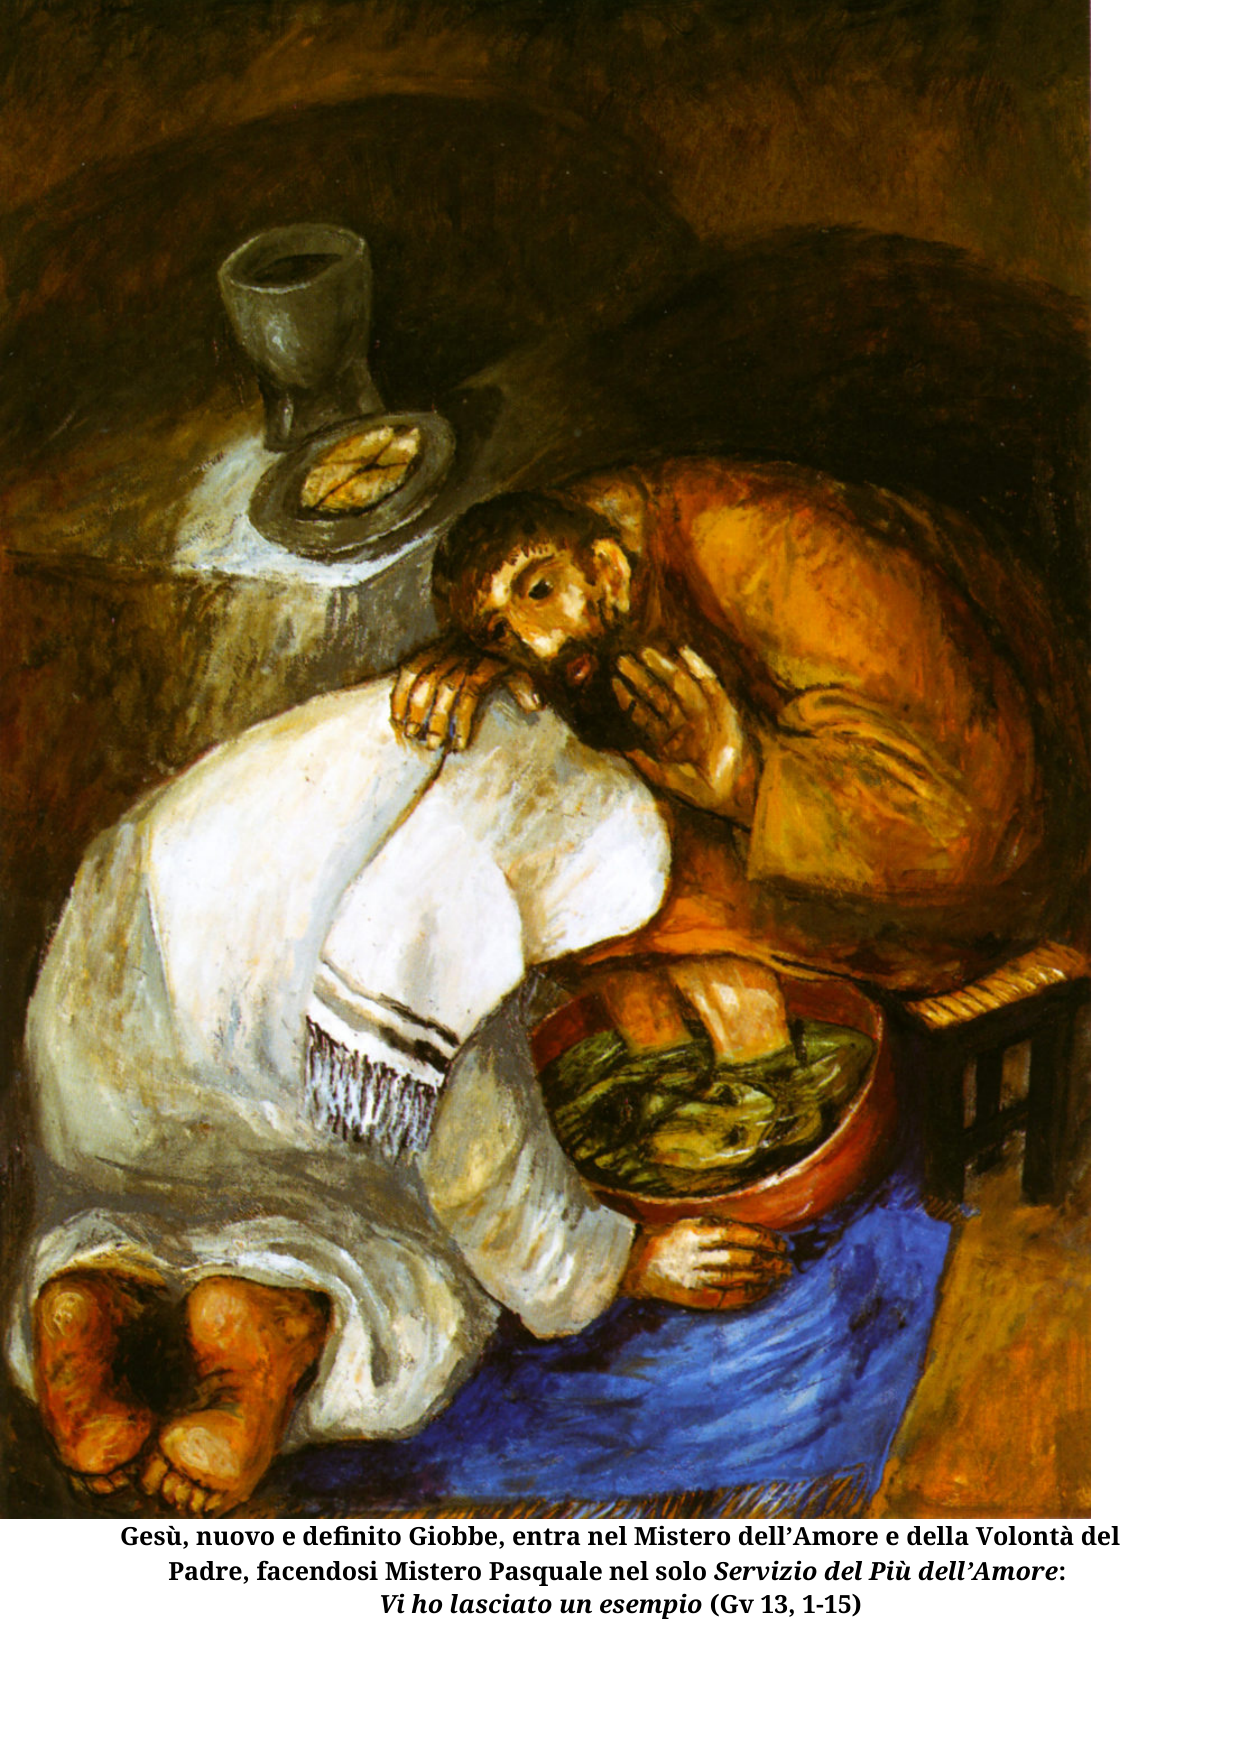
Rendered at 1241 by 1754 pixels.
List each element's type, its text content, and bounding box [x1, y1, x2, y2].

text Gesù, nuovo e definito Giobbe, entra nel Mistero dell’Amore e della Volontà del Padre, facendosi Mistero Pasquale nel solo Servizio del Più dell’Amore: [118, 74, 1122, 1587]
picture [0, 0, 1091, 1519]
text Vi ho lasciato un esempio (Gv 13, 1-15) [118, 1587, 1122, 1621]
